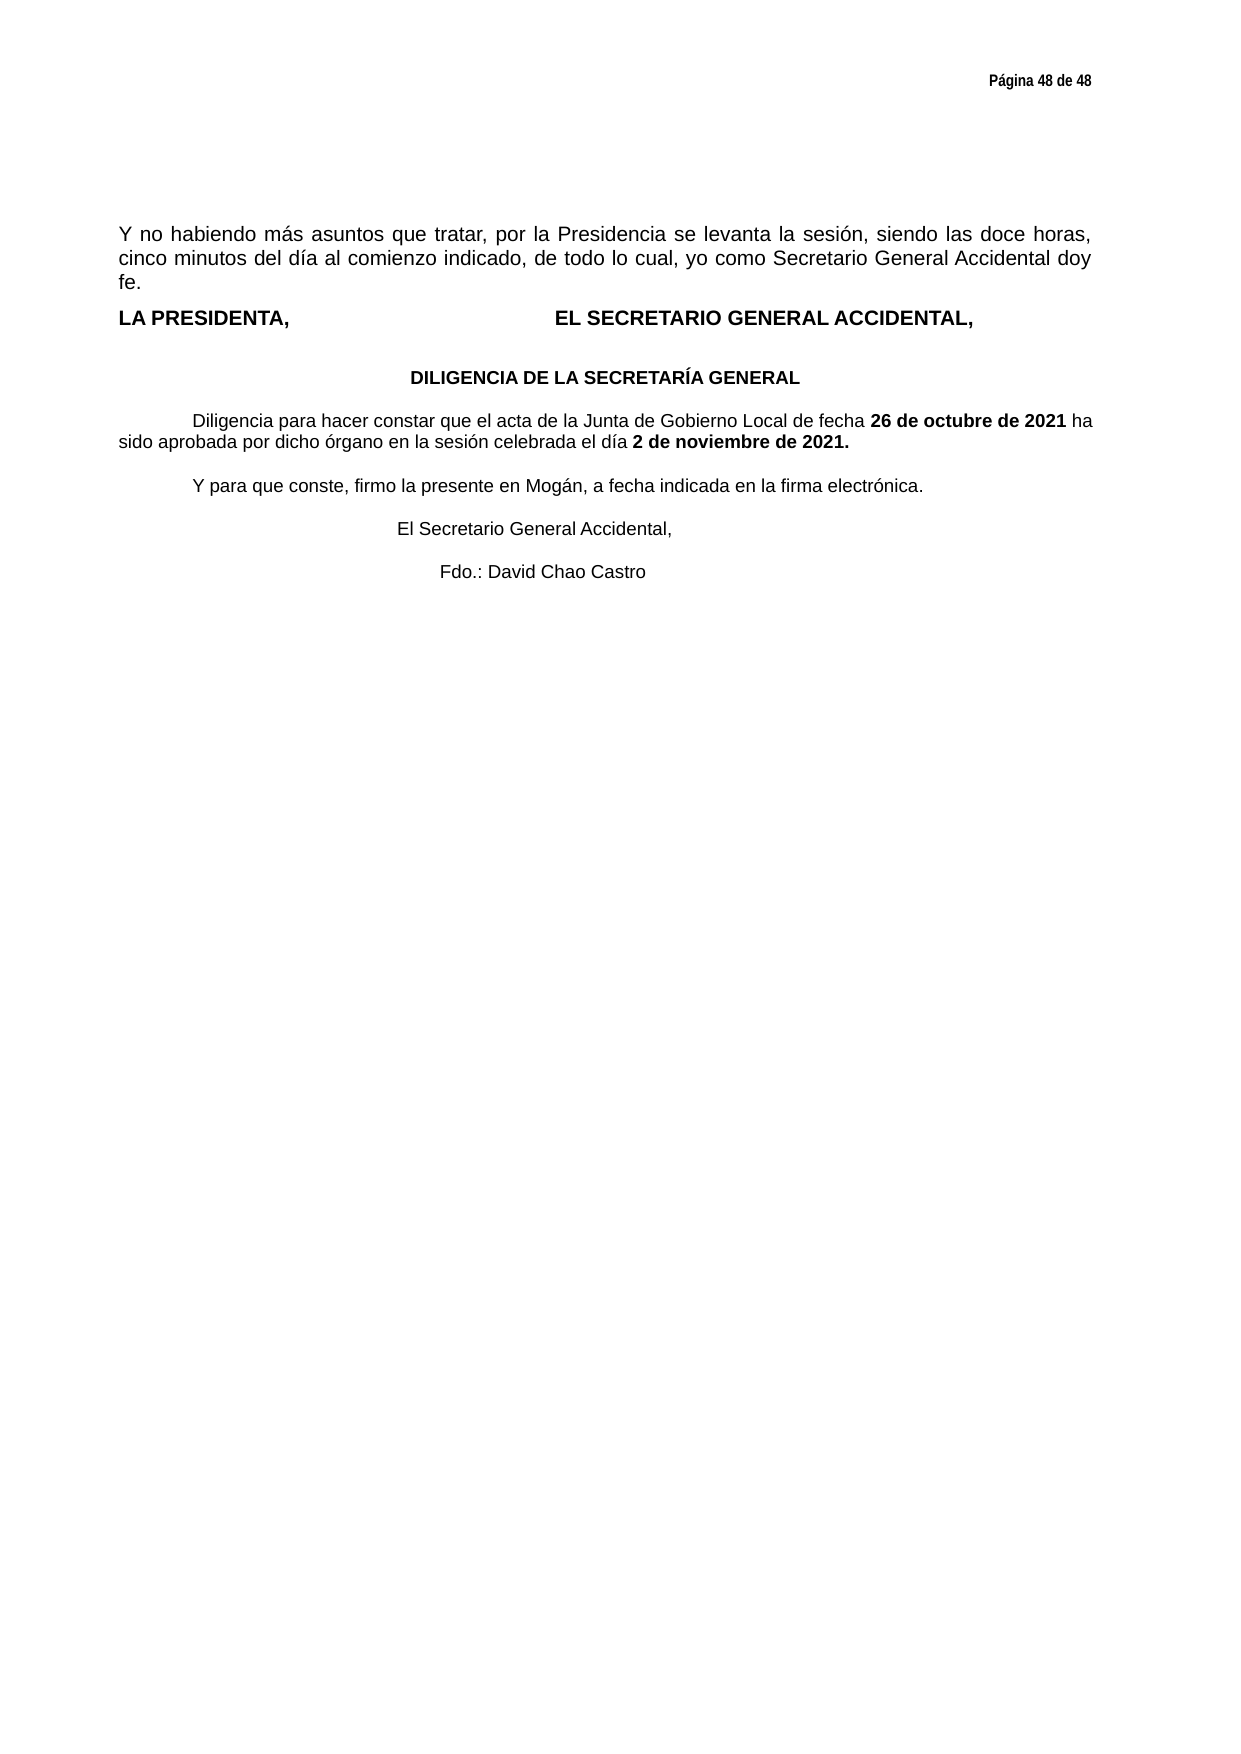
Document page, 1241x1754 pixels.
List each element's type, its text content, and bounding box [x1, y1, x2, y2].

text Fdo.: David Chao Castro [118, 561, 1092, 582]
text Y no habiendo más asuntos que tratar, por la Presidencia se levanta la sesión, siendo las doce horas, cinco minutos del día al comienzo indicado, de todo lo cual, yo como Secretario General Accidental doy fe. [118, 222, 1092, 294]
text DILIGENCIA DE LA SECRETARÍA GENERAL [118, 367, 1092, 388]
text Y para que conste, firmo la presente en Mogán, a fecha indicada en la firma electrónica. [118, 474, 1092, 496]
text El Secretario General Accidental, [118, 518, 1092, 539]
text LA PRESIDENTA, EL SECRETARIO GENERAL ACCIDENTAL, [118, 306, 1092, 330]
text Diligencia para hacer constar que el acta de la Junta de Gobierno Local de fecha 26 de octubre de 2021 ha sido aprobada por dicho órgano en la sesión celebrada el día 2 de noviembre de 2021. [118, 410, 1092, 453]
